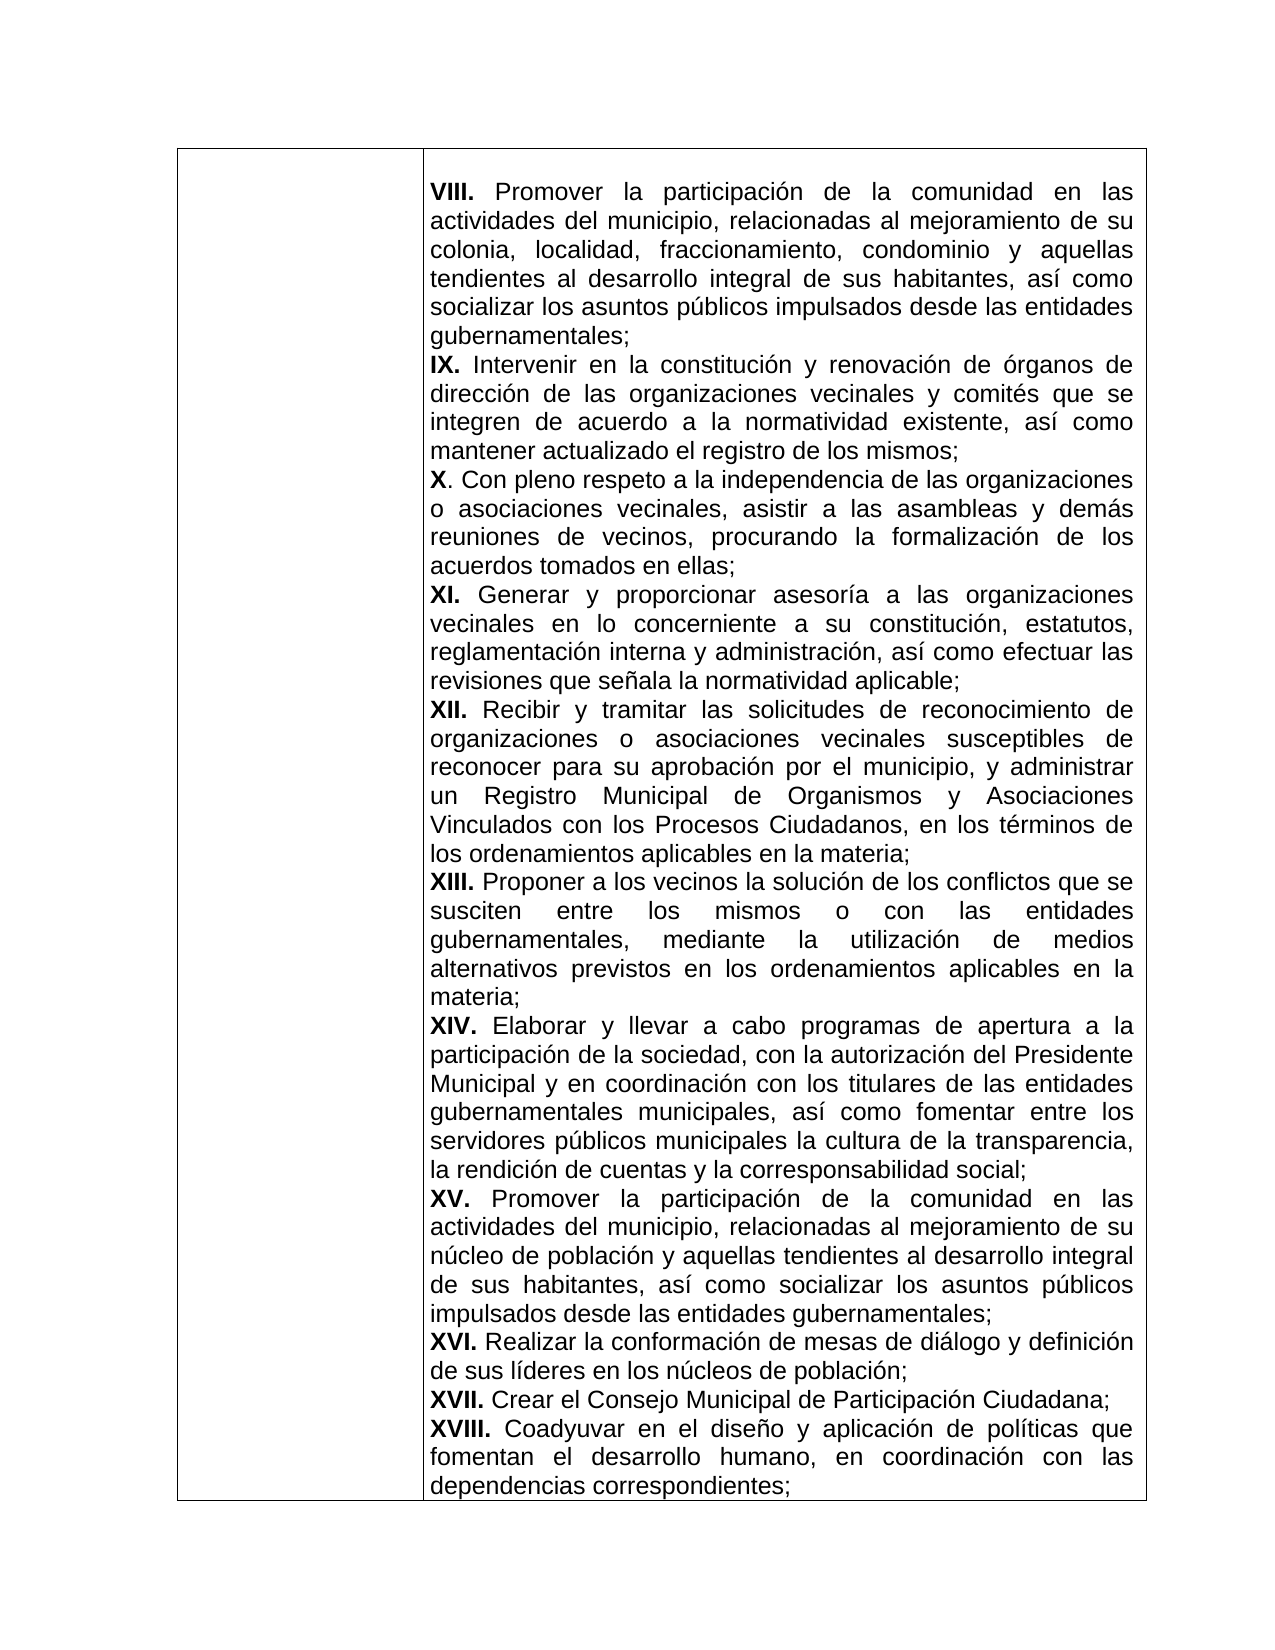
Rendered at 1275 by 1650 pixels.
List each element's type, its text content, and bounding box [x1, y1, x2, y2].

table_cell VIII. Promover la participación de la comunidad en las actividades del municipio, relacionadas al mejoramiento de su colonia, localidad, fraccionamiento, condominio y aquellas tendientes al desarrollo integral de sus habitantes, así como socializar los asuntos públicos impulsados desde las entidades gubernamentales; IX. Intervenir en la constitución y renovación de órganos de dirección de las organizaciones vecinales y comités que se integren de acuerdo a la normatividad existente, así como mantener actualizado el registro de los mismos; X. Con pleno respeto a la independencia de las organizaciones o asociaciones vecinales, asistir a las asambleas y demás reuniones de vecinos, procurando la formalización de los acuerdos tomados en ellas; XI. Generar y proporcionar asesoría a las organizaciones vecinales en lo concerniente a su constitución, estatutos, reglamentación interna y administración, así como efectuar las revisiones que señala la normatividad aplicable; XII. Recibir y tramitar las solicitudes de reconocimiento de organizaciones o asociaciones vecinales susceptibles de reconocer para su aprobación por el municipio, y administrar un Registro Municipal de Organismos y Asociaciones Vinculados con los Procesos Ciudadanos, en los términos de los ordenamientos aplicables en la materia; XIII. Proponer a los vecinos la solución de los conflictos que se susciten entre los mismos o con las entidades gubernamentales, mediante la utilización de medios alternativos previstos en los ordenamientos aplicables en la materia; XIV. Elaborar y llevar a cabo programas de apertura a la participación de la sociedad, con la autorización del Presidente Municipal y en coordinación con los titulares de las entidades gubernamentales municipales, así como fomentar entre los servidores públicos municipales la cultura de la transparencia, la rendición de cuentas y la corresponsabilidad social; XV. Promover la participación de la comunidad en las actividades del municipio, relacionadas al mejoramiento de su núcleo de población y aquellas tendientes al desarrollo integral de sus habitantes, así como socializar los asuntos públicos impulsados desde las entidades gubernamentales; XVI. Realizar la conformación de mesas de diálogo y definición de sus líderes en los núcleos de población; XVII. Crear el Consejo Municipal de Participación Ciudadana; XVIII. Coadyuvar en el diseño y aplicación de políticas que fomentan el desarrollo humano, en coordinación con las dependencias correspondientes; [424, 149, 1146, 1500]
table_cell [178, 149, 423, 1500]
